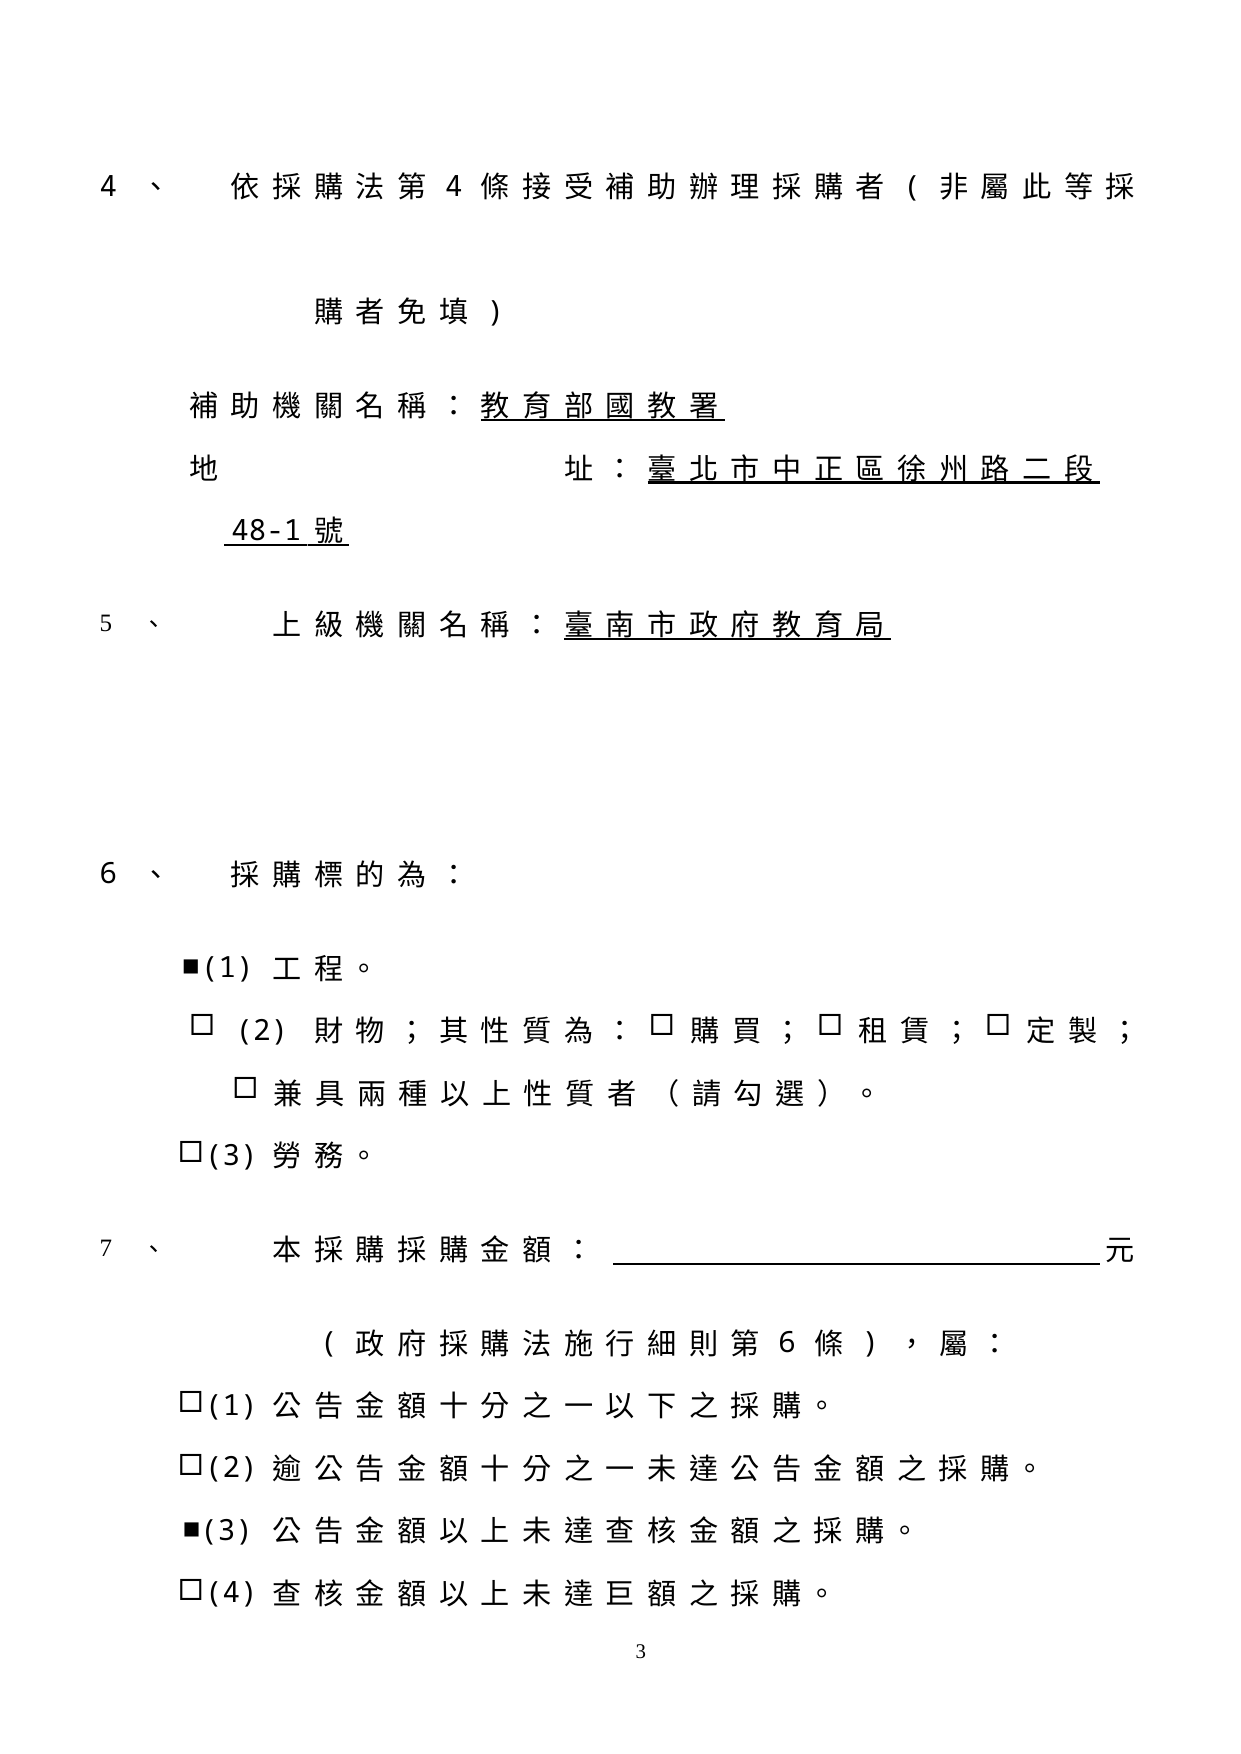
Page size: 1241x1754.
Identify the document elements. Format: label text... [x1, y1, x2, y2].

list 依採購法第4條接受補助辦理採購者(非屬此等採購者免填) [99, 112, 1141, 362]
text 補助機關名稱：教育部國教署 [162, 362, 1141, 425]
list 上級機關名稱：臺南市政府教育局 [99, 550, 1141, 675]
text ■(3)公告金額以上未達查核金額之採購。 [99, 1487, 1141, 1550]
text ■(1)工程。 [99, 925, 1141, 987]
text (3)勞務。 [99, 1112, 1141, 1175]
list 採購標的為： [99, 800, 1141, 925]
text (4)查核金額以上未達巨額之採購。 [99, 1550, 1141, 1612]
list 本採購採購金額： 元(政府採購法施行細則第6條)，屬： [99, 1175, 1141, 1362]
text  (2)財物；其性質為：購買；租賃；定製；兼具兩種以上性質者（請勾選）。 [99, 987, 1141, 1112]
text 地 址：臺北市中正區徐州路二段48-1號 [162, 425, 1141, 550]
text (2)逾公告金額十分之一未達公告金額之採購。 [99, 1425, 1141, 1487]
text (1)公告金額十分之一以下之採購。 [99, 1362, 1141, 1425]
